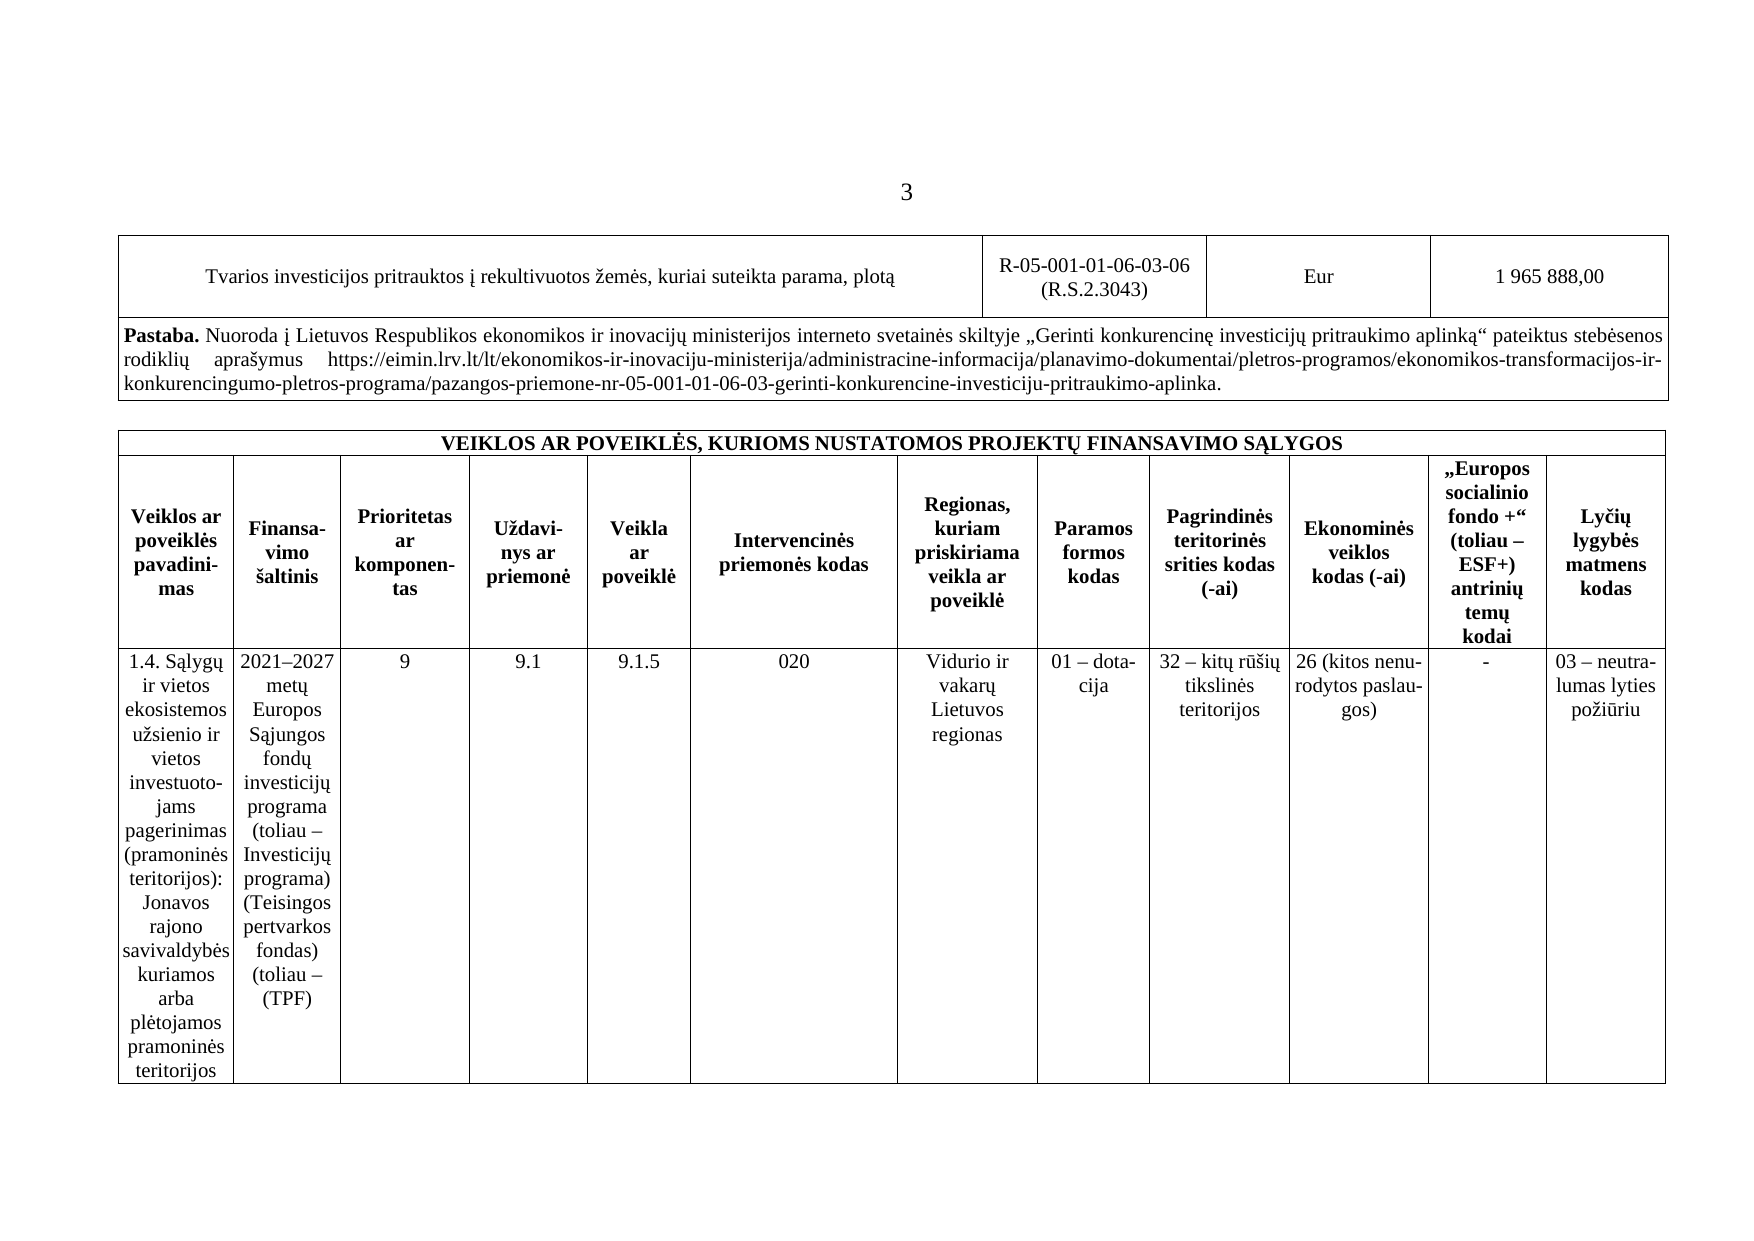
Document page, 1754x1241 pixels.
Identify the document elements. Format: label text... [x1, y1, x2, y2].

table_cell 9.1 [470, 649, 587, 1082]
table_cell Vidurio ir vakarų Lietuvos regionas [898, 649, 1037, 1082]
table_cell Regionas, kuriam priskiriama veikla ar poveiklė [898, 456, 1037, 648]
table_cell 9 [341, 649, 469, 1082]
table_cell Pagrindinės teritorinės srities kodas (-ai) [1150, 456, 1289, 648]
table_cell 1 965 888,00 [1431, 236, 1668, 317]
table_cell 020 [691, 649, 897, 1082]
table_cell 1.4. Sąlygų ir vietos ekosistemos užsienio ir vietos investuoto-jams pagerinimas (pramoninės teritorijos): Jonavos rajono savivaldybės kuriamos arba plėtojamos pramoninės teritorijos [119, 649, 233, 1082]
table_cell Uždavi-nys ar priemonė [470, 456, 587, 648]
table_cell Lyčių lygybės matmens kodas [1547, 456, 1665, 648]
table_cell 2021–2027 metų Europos Sąjungos fondų investicijų programa (toliau – Investicijų programa) (Teisingos pertvarkos fondas) (toliau – (TPF) [234, 649, 340, 1082]
table_cell Eur [1207, 236, 1430, 317]
table_cell Veikla ar poveiklė [588, 456, 690, 648]
table_cell Pastaba. Nuoroda į Lietuvos Respublikos ekonomikos ir inovacijų ministerijos interneto svetainės skiltyje „Gerinti konkurencinę investicijų pritraukimo aplinką“ pateiktus stebėsenos rodiklių aprašymus https://eimin.lrv.lt/lt/ekonomikos-ir-inovaciju-ministerija/administracine-informacija/planavimo-dokumentai/pletros-programos/ekonomikos-transformacijos-ir-konkurencingumo-pletros-programa/pazangos-priemone-nr-05-001-01-06-03-gerinti-konkurencine-investiciju-pritraukimo-aplinka. [119, 318, 1668, 400]
table_cell - [1429, 649, 1546, 1082]
table_cell Finansa-vimo šaltinis [234, 456, 340, 648]
table_cell 32 – kitų rūšių tikslinės teritorijos [1150, 649, 1289, 1082]
table_header VEIKLOS AR POVEIKLĖS, KURIOMS NUSTATOMOS PROJEKTŲ FINANSAVIMO SĄLYGOS [119, 431, 1665, 455]
table_cell Ekonominės veiklos kodas (-ai) [1290, 456, 1428, 648]
table_cell Tvarios investicijos pritrauktos į rekultivuotos žemės, kuriai suteikta parama, plotą [119, 236, 982, 317]
table_cell 01 – dota-cija [1038, 649, 1149, 1082]
table_cell Veiklos ar poveiklėspavadini-mas [119, 456, 233, 648]
table_cell Intervencinės priemonės kodas [691, 456, 897, 648]
table_cell 26 (kitos nenu-rodytos paslau-gos) [1290, 649, 1428, 1082]
table_cell Prioritetas ar komponen-tas [341, 456, 469, 648]
table_cell „Europos socialinio fondo +“ (toliau – ESF+) antrinių temų kodai [1429, 456, 1546, 648]
table_cell 03 – neutra-lumas lyties požiūriu [1547, 649, 1665, 1082]
table_cell 9.1.5 [588, 649, 690, 1082]
table_cell R-05-001-01-06-03-06 (R.S.2.3043) [983, 236, 1206, 317]
table_cell Paramos formos kodas [1038, 456, 1149, 648]
